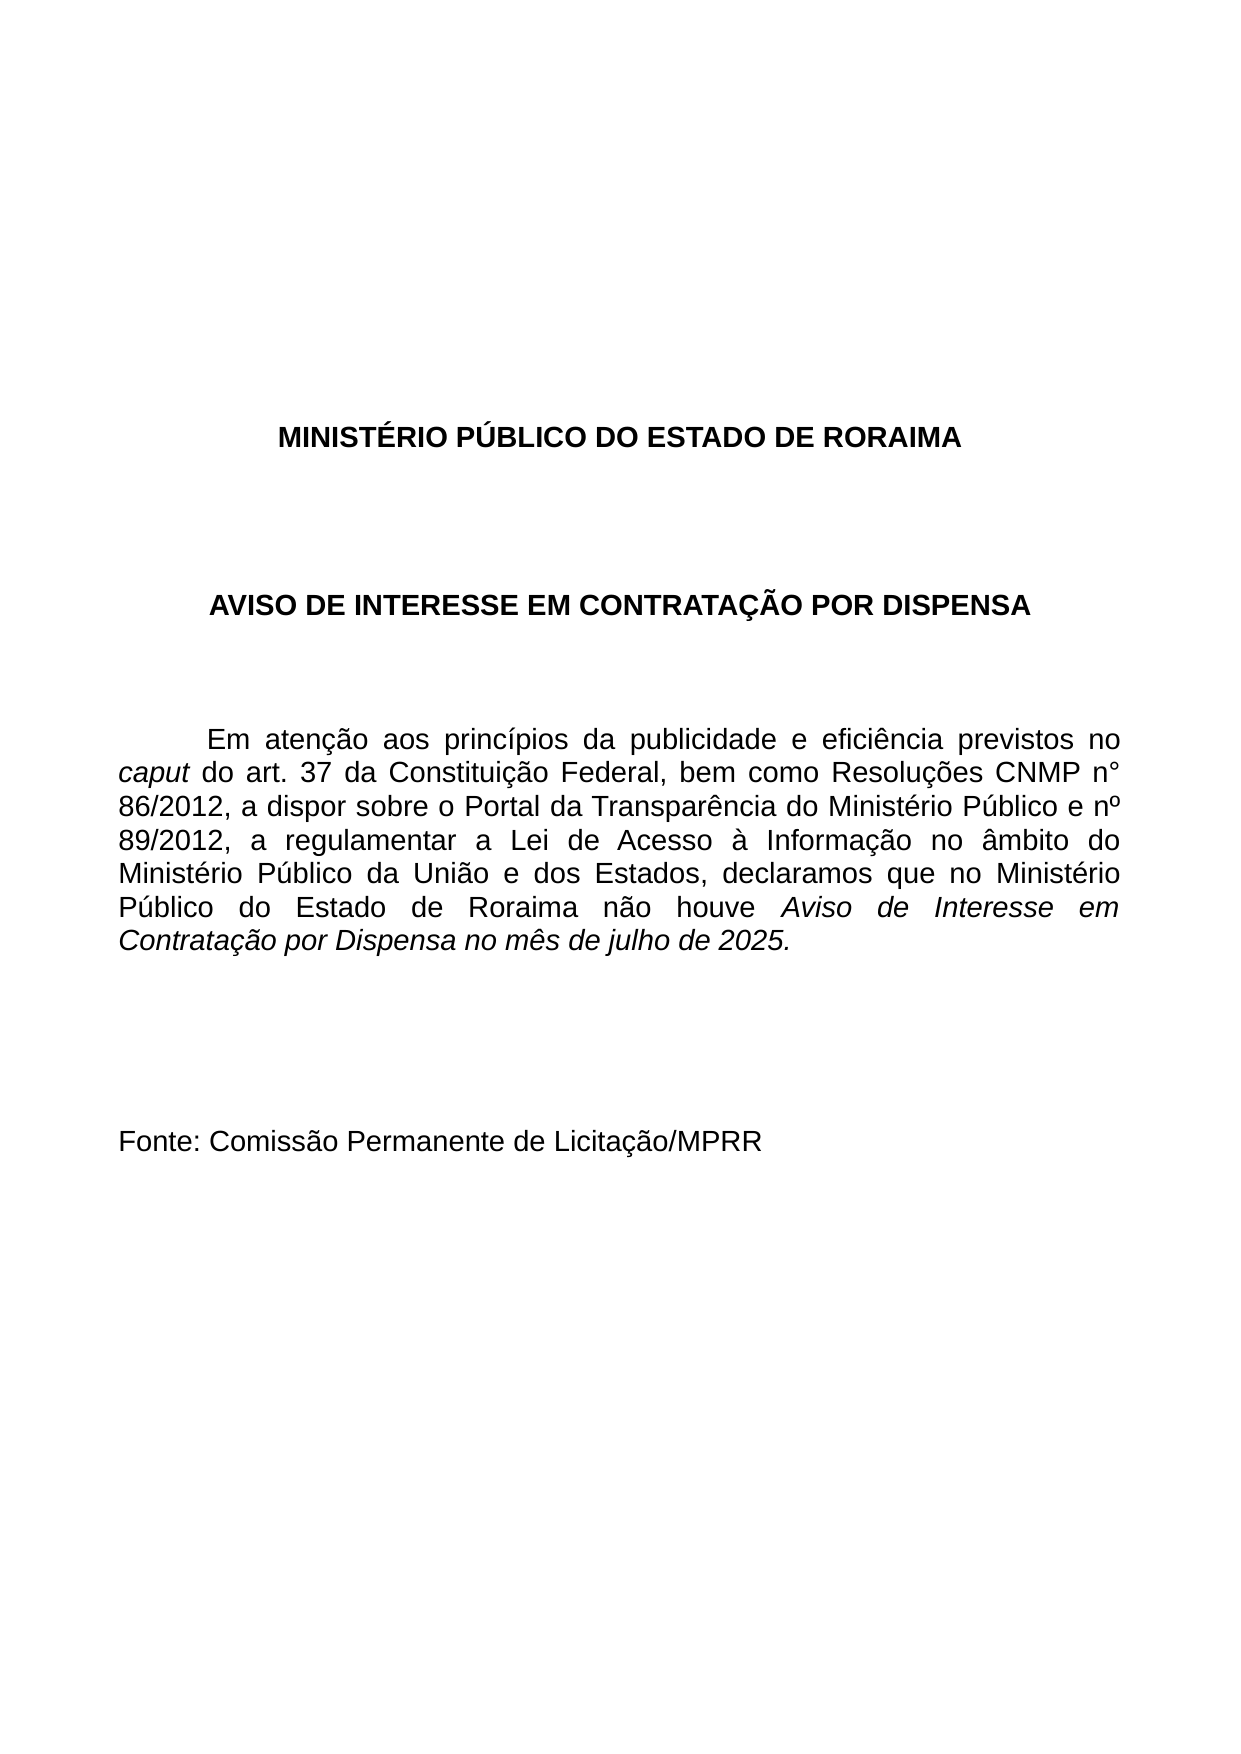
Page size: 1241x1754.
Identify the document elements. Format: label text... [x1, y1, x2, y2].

text MINISTÉRIO PÚBLICO DO ESTADO DE RORAIMA [118, 420, 1122, 453]
text Fonte: Comissão Permanente de Licitação/MPRR [118, 1124, 1122, 1158]
text Em atenção aos princípios da publicidade e eficiência previstos no caput do art. 37 da Constituição Federal, bem como Resoluções CNMP n° 86/2012, a dispor sobre o Portal da Transparência do Ministério Público e nº 89/2012, a regulamentar a Lei de Acesso à Informação no âmbito do Ministério Público da União e dos Estados, declaramos que no Ministério Público do Estado de Roraima não houve Aviso de Interesse em Contratação por Dispensa no mês de julho de 2025. [118, 722, 1122, 957]
text AVISO DE INTERESSE EM CONTRATAÇÃO POR DISPENSA [118, 588, 1122, 621]
